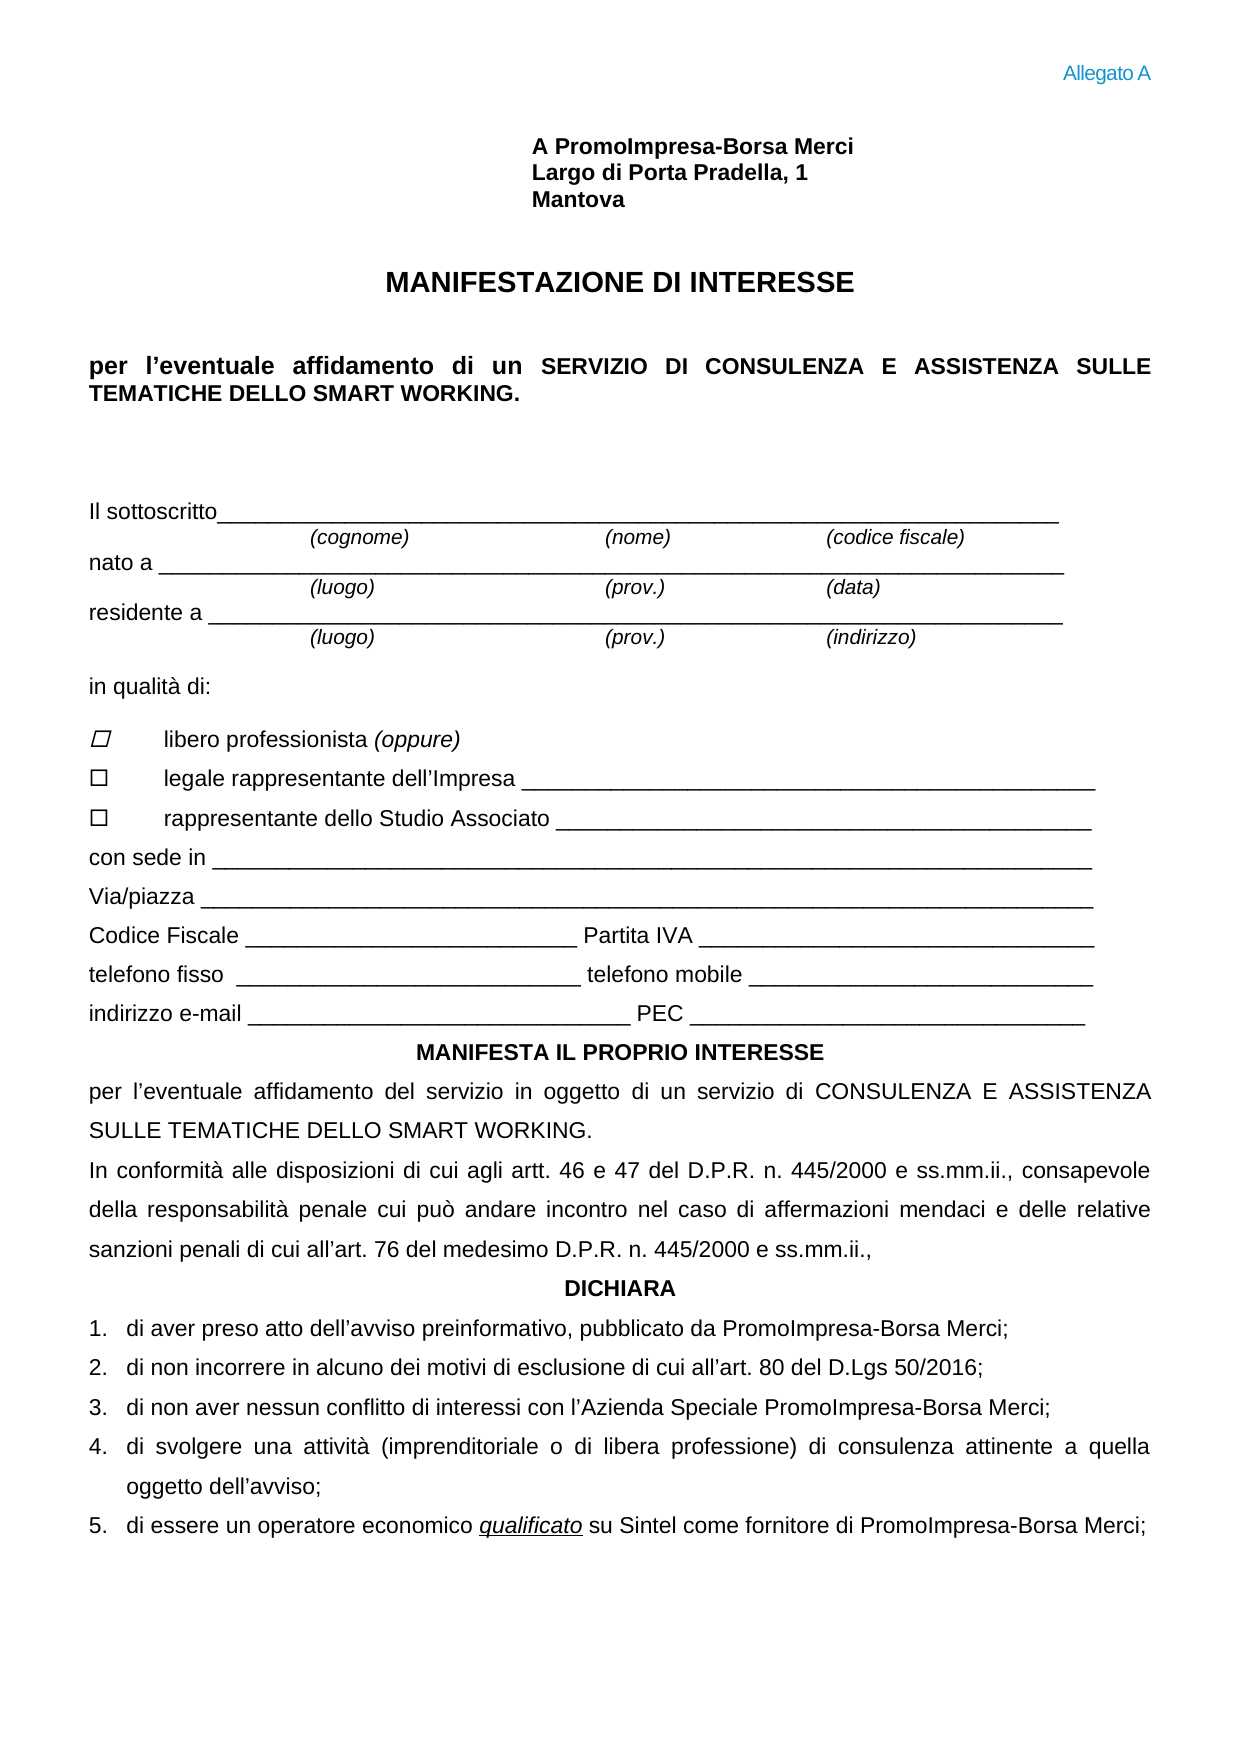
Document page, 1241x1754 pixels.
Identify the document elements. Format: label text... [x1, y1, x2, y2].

text con sede in _____________________________________________________________________ [89, 844, 1152, 871]
list di non aver nessun conflitto di interessi con l’Azienda Speciale PromoImpresa-Borsa Merci; [89, 1394, 1152, 1420]
list di aver preso atto dell’avviso preinformativo, pubblicato da PromoImpresa-Borsa Merci; [89, 1315, 1152, 1341]
text MANIFESTAZIONE DI INTERESSE [89, 265, 1152, 298]
text Largo di Porta Pradella, 1 [89, 159, 1152, 186]
text Codice Fiscale __________________________ Partita IVA _______________________________ [89, 922, 1152, 948]
list di non incorrere in alcuno dei motivi di esclusione di cui all’art. 80 del D.Lgs 50/2016; [89, 1354, 1152, 1381]
text residente a ___________________________________________________________________ [89, 599, 1152, 625]
text indirizzo e-mail ______________________________ PEC _______________________________ [89, 1000, 1152, 1026]
text telefono fisso ___________________________ telefono mobile ___________________________ [89, 961, 1152, 987]
text MANIFESTA IL PROPRIO INTERESSE [89, 1038, 1152, 1065]
text nato a _______________________________________________________________________ [89, 548, 1152, 575]
list di svolgere una attività (imprenditoriale o di libera professione) di consulenza attinente a quella oggetto dell’avviso; [89, 1433, 1152, 1499]
text per l’eventuale affidamento del servizio in oggetto di un servizio di CONSULENZA E ASSISTENZA SULLE TEMATICHE DELLO SMART WORKING. [89, 1078, 1152, 1144]
list di essere un operatore economico qualificato su Sintel come fornitore di PromoImpresa-Borsa Merci; [89, 1512, 1152, 1539]
text (luogo) (prov.) (indirizzo) [89, 625, 1152, 649]
text DICHIARA [89, 1275, 1152, 1302]
list rappresentante dello Studio Associato __________________________________________ [89, 805, 1152, 831]
text (cognome) (nome) (codice fiscale) [89, 524, 1152, 548]
text In conformità alle disposizioni di cui agli artt. 46 e 47 del D.P.R. n. 445/2000 e ss.mm.ii., consapevole della responsabilità penale cui può andare incontro nel caso di affermazioni mendaci e delle relative sanzioni penali di cui all’art. 76 del medesimo D.P.R. n. 445/2000 e ss.mm.ii., [89, 1157, 1152, 1262]
text Mantova [89, 186, 1152, 212]
text in qualità di: [89, 673, 1152, 699]
text per l’eventuale affidamento di un SERVIZIO DI CONSULENZA E ASSISTENZA SULLE TEMATICHE DELLO SMART WORKING. [89, 351, 1152, 406]
text (luogo) (prov.) (data) [89, 575, 1152, 599]
text Il sottoscritto__________________________________________________________________ [89, 498, 1152, 524]
list legale rappresentante dell’Impresa _____________________________________________ [89, 765, 1152, 792]
list libero professionista (oppure) [89, 726, 1152, 752]
text A PromoImpresa-Borsa Merci [89, 133, 1152, 159]
text Via/piazza ______________________________________________________________________ [89, 883, 1152, 909]
